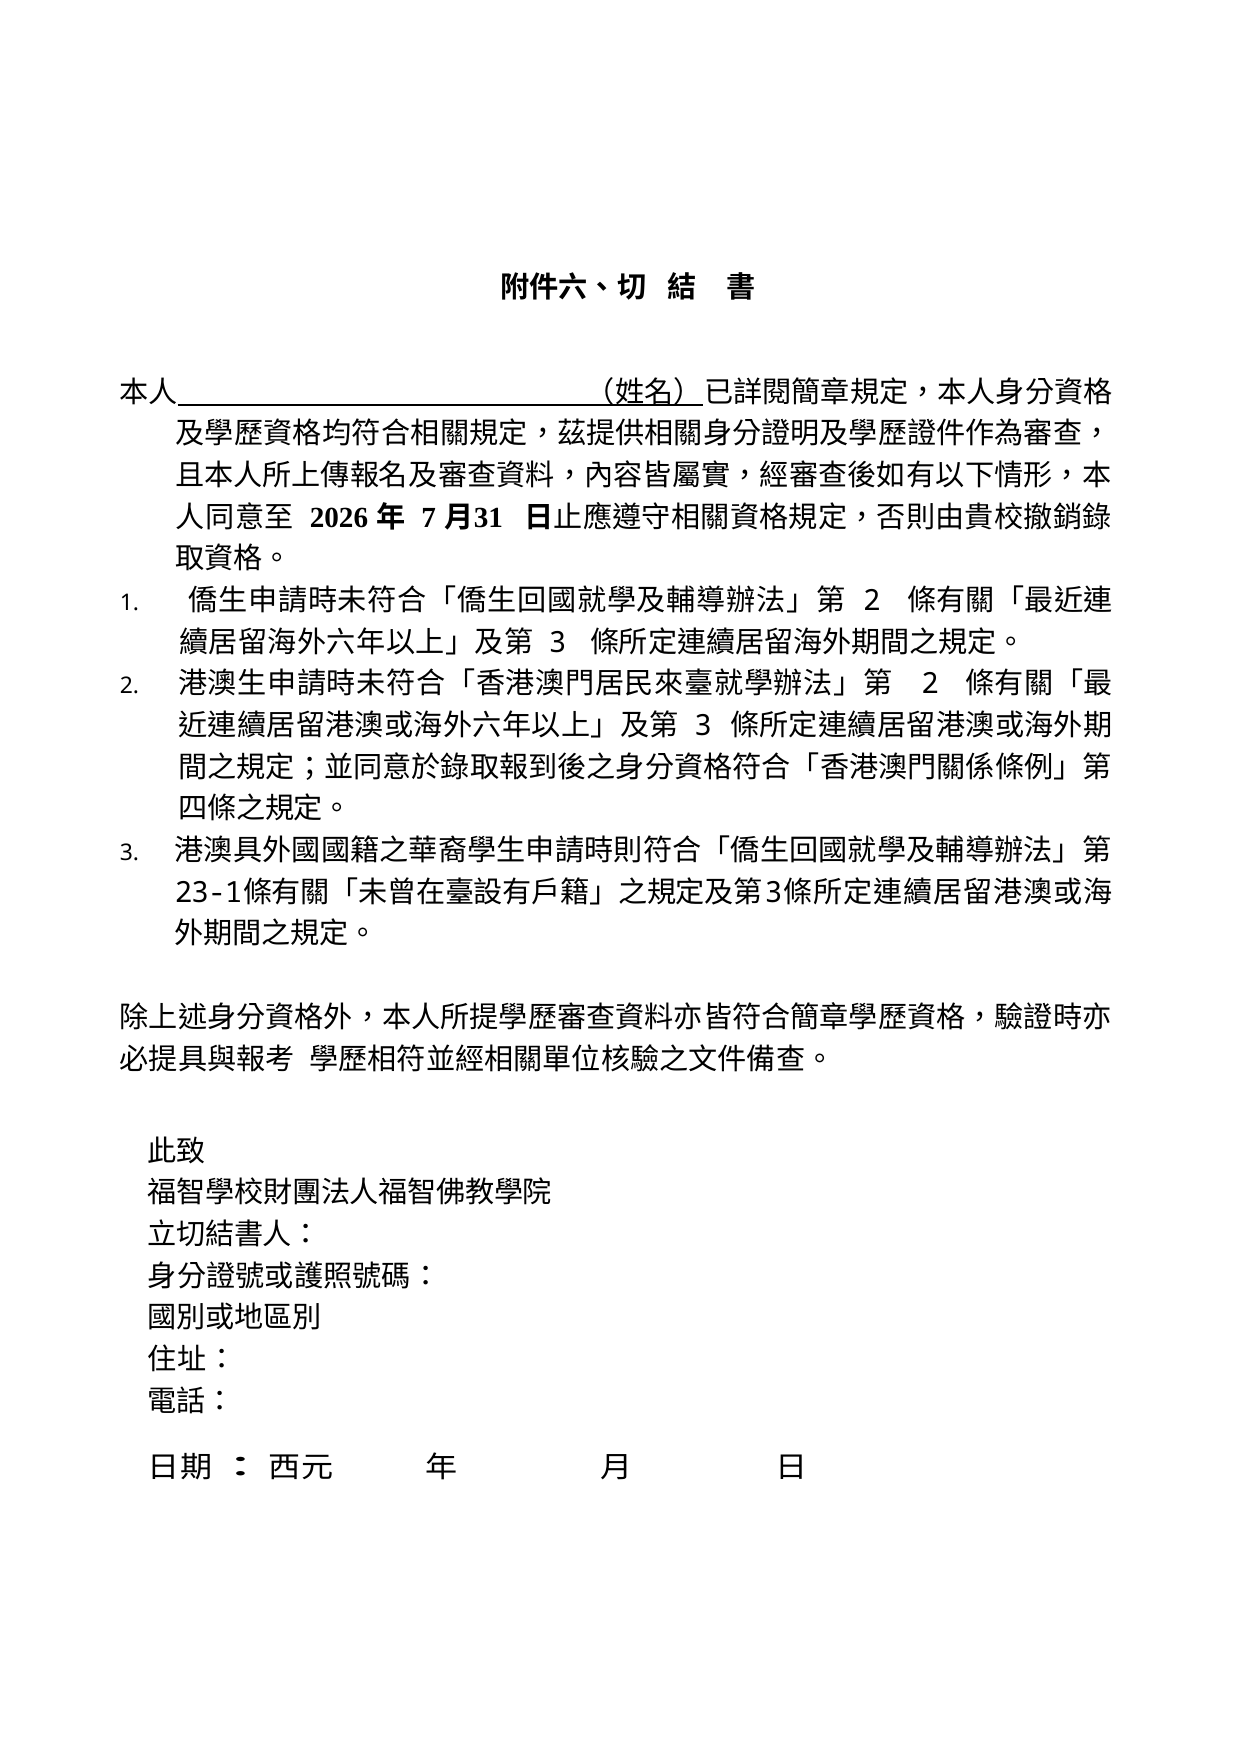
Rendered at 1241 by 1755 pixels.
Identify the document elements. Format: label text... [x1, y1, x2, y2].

text 福智學校財團法人福智佛教學院 [148, 1169, 1182, 1211]
text 日期：西元 年 月 日 [148, 1444, 1182, 1486]
text 除上述身分資格外，本人所提學歷審查資料亦皆符合簡章學歷資格，驗證時亦必提具與報考 學歷相符並經相關單位核驗之文件備查。 [119, 994, 1113, 1078]
text 身分證號或護照號碼：國別或地區別 [148, 1253, 440, 1336]
text 立切結書人： [148, 1211, 1182, 1253]
list 僑生申請時未符合「僑生回國就學及輔導辦法」第 2 條有關「最近連續居留海外六年以上」及第 3 條所定連續居留海外期間之規定。 [119, 577, 1113, 660]
subtitle 附件六、切 結 書 [74, 263, 1182, 306]
text 本人 （姓名）已詳閱簡章規定，本人身分資格及學歷資格均符合相關規定，茲提供相關身分證明及學歷證件作為審查，且本人所上傳報名及審查資料，內容皆屬實，經審查後如有以下情形，本人同意至 2026 年 7 月31 日止應遵守相關資格規定，否則由貴校撤銷錄取資格。 [119, 369, 1113, 577]
text 此致 [148, 1128, 1182, 1169]
text 住址：電話： [148, 1336, 236, 1419]
list 港澳生申請時未符合「香港澳門居民來臺就學辦法」第 2 條有關「最近連續居留港澳或海外六年以上」及第 3 條所定連續居留港澳或海外期間之規定；並同意於錄取報到後之身分資格符合「香港澳門關係條例」第四條之規定。 [119, 660, 1113, 827]
list 港澳具外國國籍之華裔學生申請時則符合「僑生回國就學及輔導辦法」第23-1條有關「未曾在臺設有戶籍」之規定及第3條所定連續居留港澳或海外期間之規定。 [119, 827, 1113, 952]
